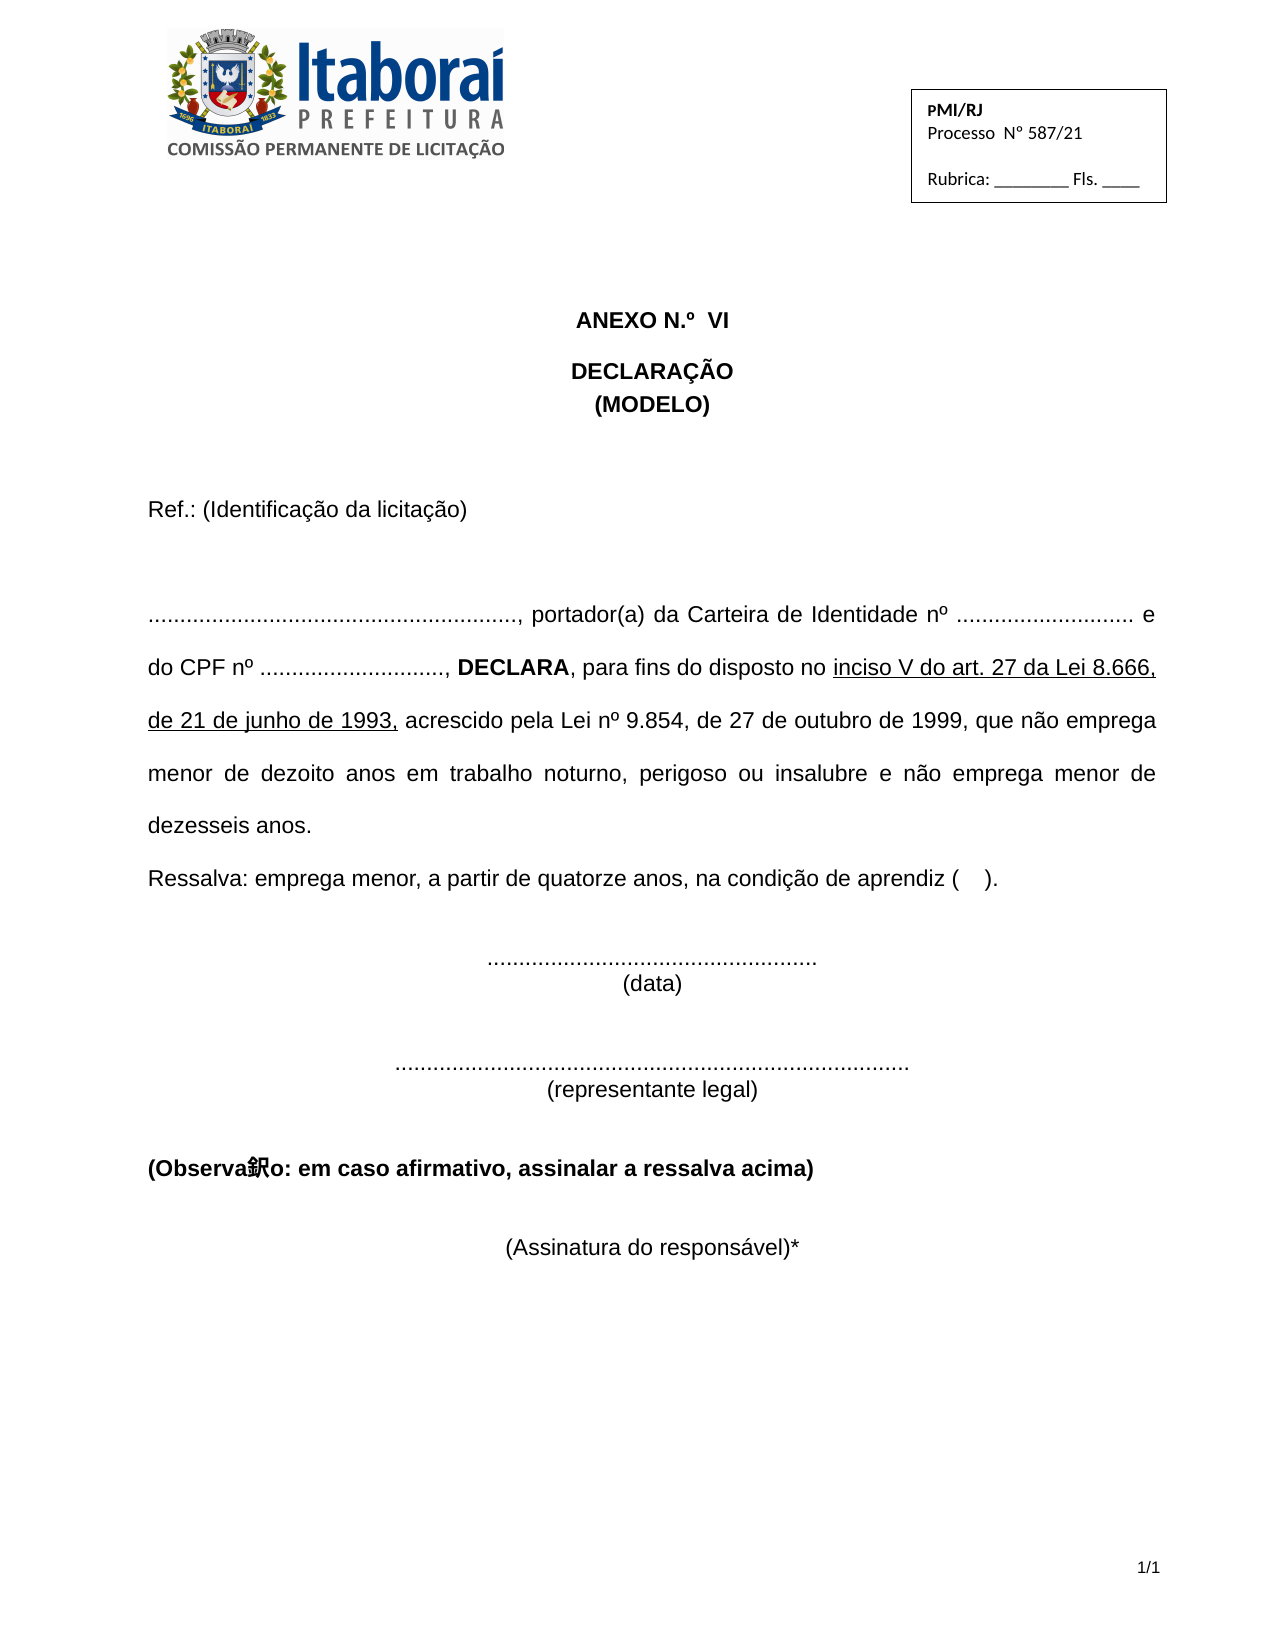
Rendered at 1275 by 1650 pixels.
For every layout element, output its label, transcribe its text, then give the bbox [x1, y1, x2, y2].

text DECLARAÇÃO [148, 358, 1157, 384]
text (Observa鈬o: em caso afirmativo, assinalar a ressalva acima) [148, 1155, 1157, 1181]
text .........................................................., portador(a) da Carteira de Identidade nº ............................ e do CPF nº ............................., DECLARA, para fins do disposto no inciso V do art. 27 da Lei 8.666, de 21 de junho de 1993, acrescido pela Lei nº 9.854, de 27 de outubro de 1999, que não emprega menor de dezoito anos em trabalho noturno, perigoso ou insalubre e não emprega menor de dezesseis anos. [148, 601, 1157, 838]
text (MODELO) [148, 391, 1157, 417]
text ................................................................................. [148, 1049, 1157, 1076]
text (representante legal) [148, 1076, 1157, 1102]
text ANEXO N.º VI [148, 307, 1157, 333]
text (data) [148, 970, 1157, 997]
text Ressalva: emprega menor, a partir de quatorze anos, na condição de aprendiz ( ). [148, 865, 1157, 891]
text .................................................... [148, 944, 1157, 970]
text Ref.: (Identificação da licitação) [148, 496, 1157, 522]
text (Assinatura do responsável)* [148, 1234, 1157, 1260]
